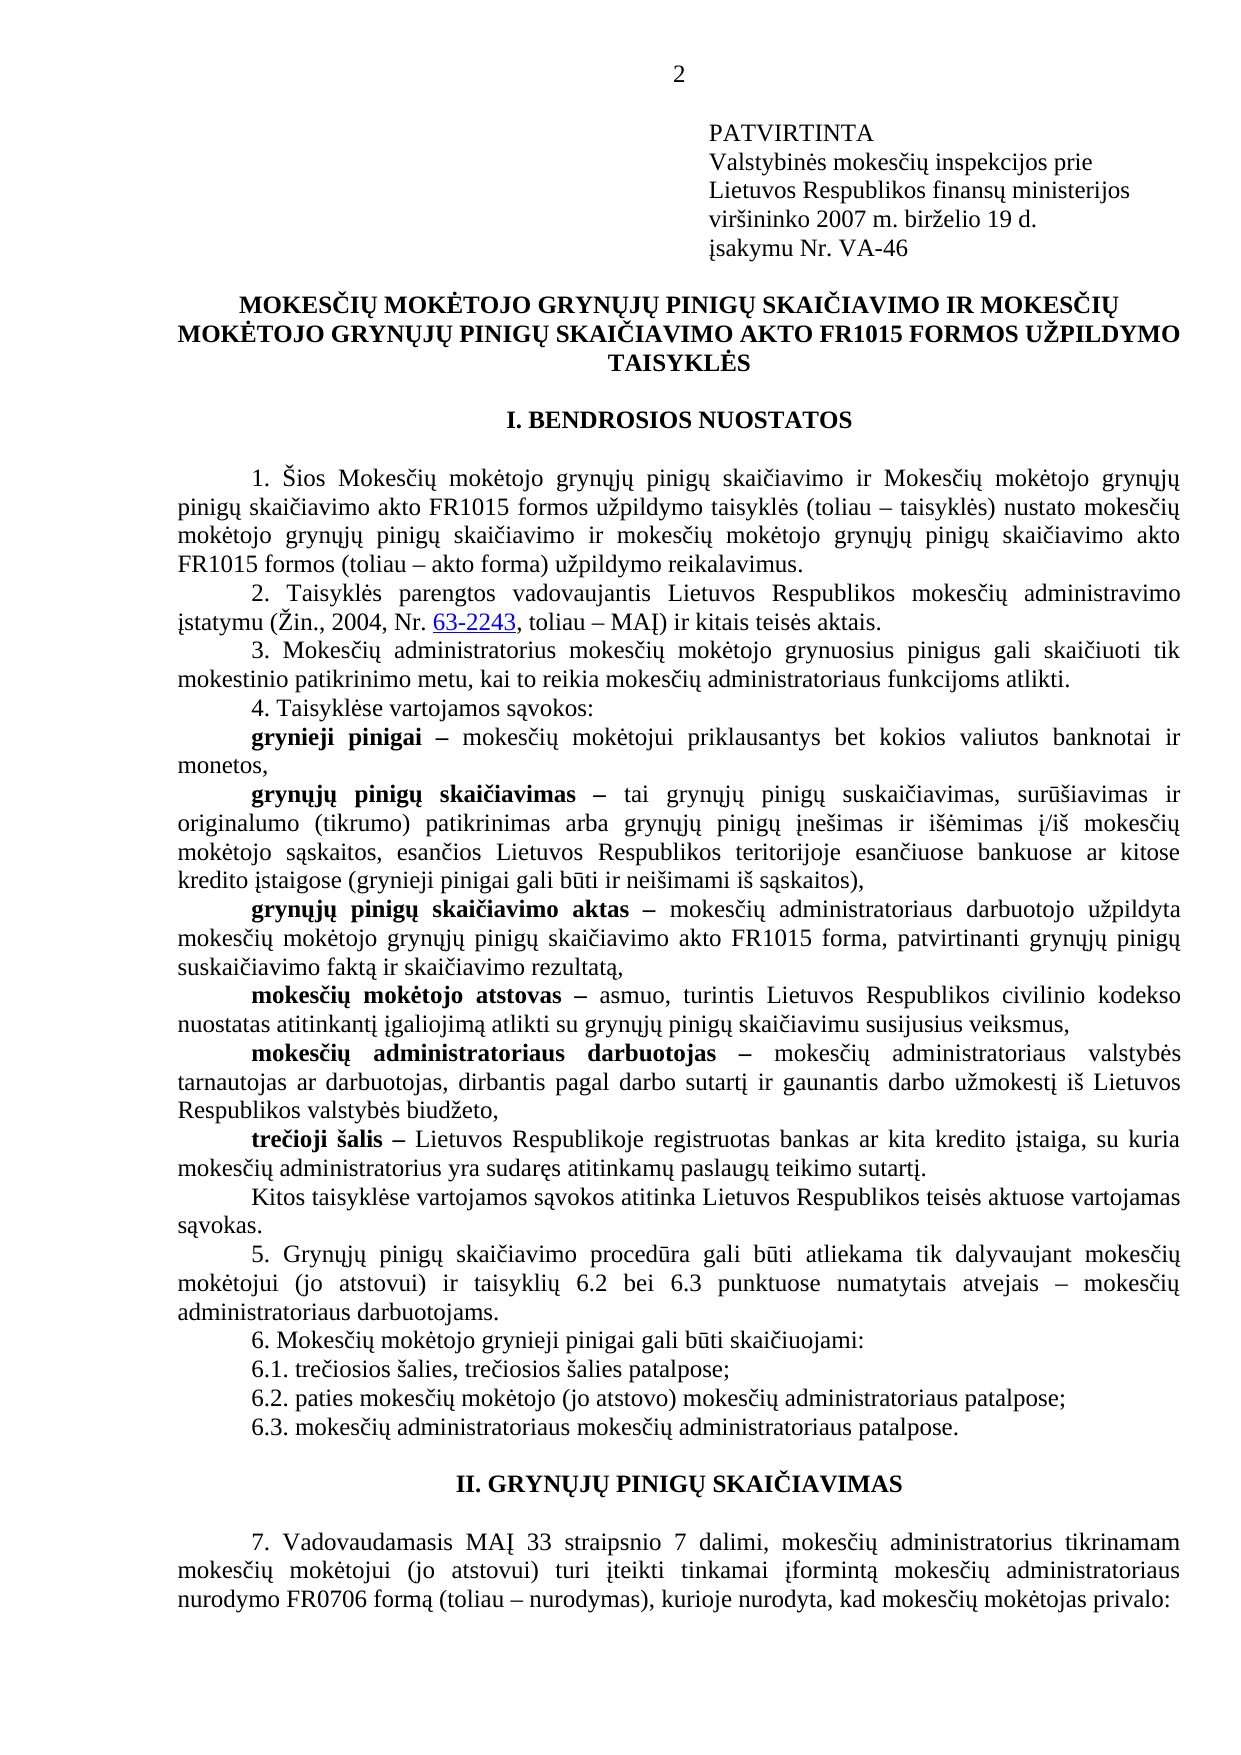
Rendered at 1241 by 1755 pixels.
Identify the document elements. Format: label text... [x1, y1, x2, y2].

text 3. Mokesčių administratorius mokesčių mokėtojo grynuosius pinigus gali skaičiuoti tik mokestinio patikrinimo metu, kai to reikia mokesčių administratoriaus funkcijoms atlikti. [177, 636, 1181, 693]
text grynųjų pinigų skaičiavimo aktas – mokesčių administratoriaus darbuotojo užpildyta mokesčių mokėtojo grynųjų pinigų skaičiavimo akto FR1015 forma, patvirtinanti grynųjų pinigų suskaičiavimo faktą ir skaičiavimo rezultatą, [177, 894, 1181, 981]
text I. BENDROSIOS NUOSTATOS [177, 406, 1181, 434]
text grynieji pinigai – mokesčių mokėtojui priklausantys bet kokios valiutos banknotai ir monetos, [177, 722, 1181, 779]
text 6.1. trečiosios šalies, trečiosios šalies patalpose; [177, 1354, 1181, 1383]
text 2. Taisyklės parengtos vadovaujantis Lietuvos Respublikos mokesčių administravimo įstatymu (Žin., 2004, Nr. 63-2243, toliau – MAĮ) ir kitais teisės aktais. [177, 578, 1181, 636]
text Kitos taisyklėse vartojamos sąvokos atitinka Lietuvos Respublikos teisės aktuose vartojamas sąvokas. [177, 1182, 1181, 1239]
text PATVIRTINTA [177, 118, 1181, 147]
text Valstybinės mokesčių inspekcijos prie [177, 147, 1181, 176]
text II. GRYNŲJŲ PINIGŲ SKAIČIAVIMAS [177, 1469, 1181, 1498]
text įsakymu Nr. VA-46 [177, 233, 1181, 262]
text 6.3. mokesčių administratoriaus mokesčių administratoriaus patalpose. [177, 1412, 1181, 1441]
text Lietuvos Respublikos finansų ministerijos [177, 176, 1181, 204]
text 6. Mokesčių mokėtojo grynieji pinigai gali būti skaičiuojami: [177, 1326, 1181, 1354]
text MOKESČIŲ MOKĖTOJO GRYNŲJŲ PINIGŲ SKAIČIAVIMO IR MOKESČIŲ MOKĖTOJO GRYNŲJŲ PINIGŲ SKAIČIAVIMO AKTO FR1015 FORMOS UŽPILDYMO TAISYKLĖS [177, 291, 1181, 377]
text 6.2. paties mokesčių mokėtojo (jo atstovo) mokesčių administratoriaus patalpose; [177, 1383, 1181, 1412]
text 5. Grynųjų pinigų skaičiavimo procedūra gali būti atliekama tik dalyvaujant mokesčių mokėtojui (jo atstovui) ir taisyklių 6.2 bei 6.3 punktuose numatytais atvejais – mokesčių administratoriaus darbuotojams. [177, 1239, 1181, 1326]
text 7. Vadovaudamasis MAĮ 33 straipsnio 7 dalimi, mokesčių administratorius tikrinamam mokesčių mokėtojui (jo atstovui) turi įteikti tinkamai įformintą mokesčių administratoriaus nurodymo FR0706 formą (toliau – nurodymas), kurioje nurodyta, kad mokesčių mokėtojas privalo: [177, 1527, 1181, 1613]
text 1. Šios Mokesčių mokėtojo grynųjų pinigų skaičiavimo ir Mokesčių mokėtojo grynųjų pinigų skaičiavimo akto FR1015 formos užpildymo taisyklės (toliau – taisyklės) nustato mokesčių mokėtojo grynųjų pinigų skaičiavimo ir mokesčių mokėtojo grynųjų pinigų skaičiavimo akto FR1015 formos (toliau – akto forma) užpildymo reikalavimus. [177, 463, 1181, 578]
text 4. Taisyklėse vartojamos sąvokos: [177, 693, 1181, 722]
text trečioji šalis – Lietuvos Respublikoje registruotas bankas ar kita kredito įstaiga, su kuria mokesčių administratorius yra sudaręs atitinkamų paslaugų teikimo sutartį. [177, 1124, 1181, 1182]
text mokesčių administratoriaus darbuotojas – mokesčių administratoriaus valstybės tarnautojas ar darbuotojas, dirbantis pagal darbo sutartį ir gaunantis darbo užmokestį iš Lietuvos Respublikos valstybės biudžeto, [177, 1038, 1181, 1124]
text grynųjų pinigų skaičiavimas – tai grynųjų pinigų suskaičiavimas, surūšiavimas ir originalumo (tikrumo) patikrinimas arba grynųjų pinigų įnešimas ir išėmimas į/iš mokesčių mokėtojo sąskaitos, esančios Lietuvos Respublikos teritorijoje esančiuose bankuose ar kitose kredito įstaigose (grynieji pinigai gali būti ir neišimami iš sąskaitos), [177, 779, 1181, 894]
text mokesčių mokėtojo atstovas – asmuo, turintis Lietuvos Respublikos civilinio kodekso nuostatas atitinkantį įgaliojimą atlikti su grynųjų pinigų skaičiavimu susijusius veiksmus, [177, 981, 1181, 1038]
text viršininko 2007 m. birželio 19 d. [177, 204, 1181, 233]
